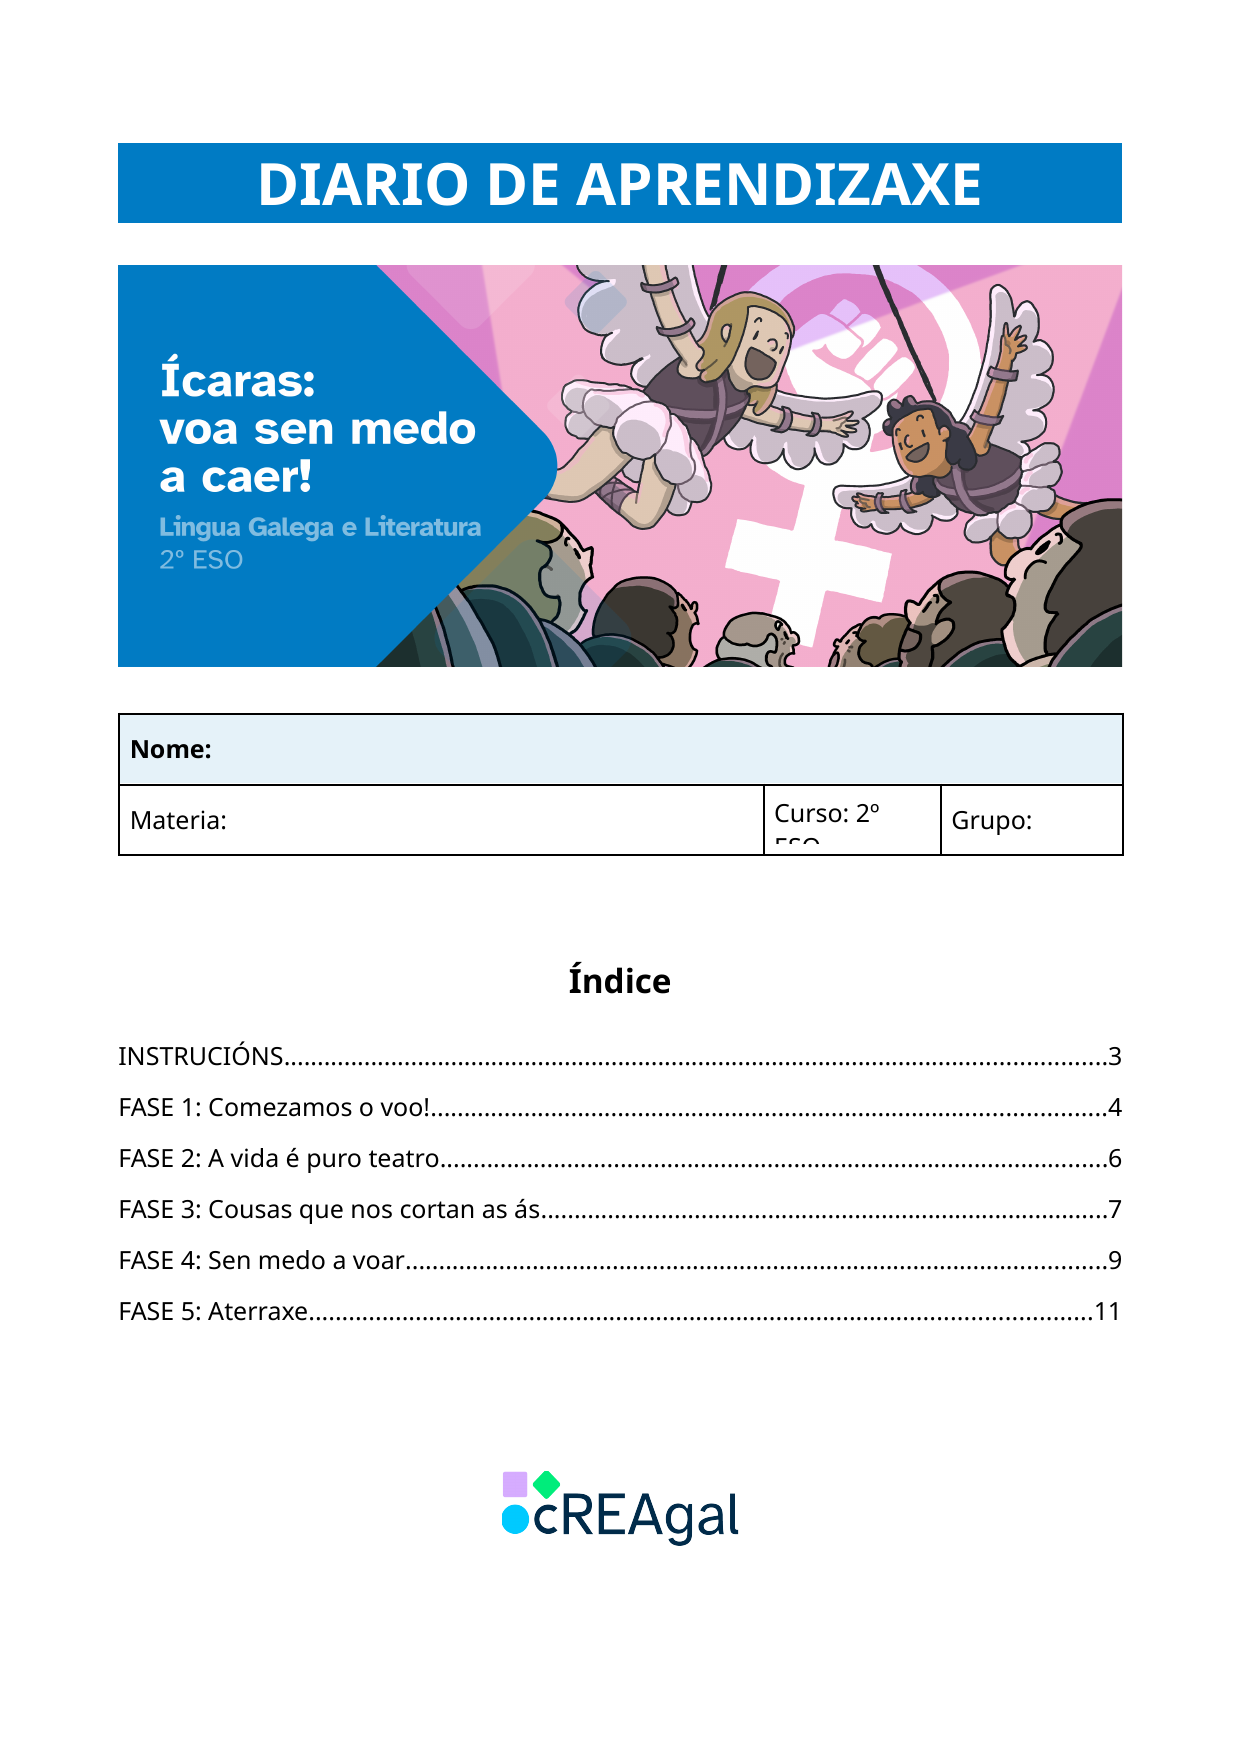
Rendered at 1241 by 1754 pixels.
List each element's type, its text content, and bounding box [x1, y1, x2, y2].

table_header Nome: [120, 715, 1122, 783]
subtitle DIARIO DE APRENDIZAXE [118, 143, 1122, 223]
text FASE 2: A vida é puro teatro 6 [118, 1141, 1122, 1175]
picture [502, 1471, 739, 1546]
text FASE 5: Aterraxe 11 [118, 1294, 1122, 1328]
table_cell Grupo: [942, 786, 1122, 854]
subtitle Índice [118, 958, 1122, 1003]
table_cell Materia: [120, 786, 763, 854]
table_cell Curso: 2º ESO [765, 786, 940, 854]
picture [118, 265, 1123, 667]
text FASE 3: Cousas que nos cortan as ás 7 [118, 1192, 1122, 1226]
text INSTRUCIÓNS 3 [118, 1039, 1122, 1073]
text FASE 1: Comezamos o voo! 4 [118, 1090, 1122, 1124]
text FASE 4: Sen medo a voar 9 [118, 1243, 1122, 1277]
